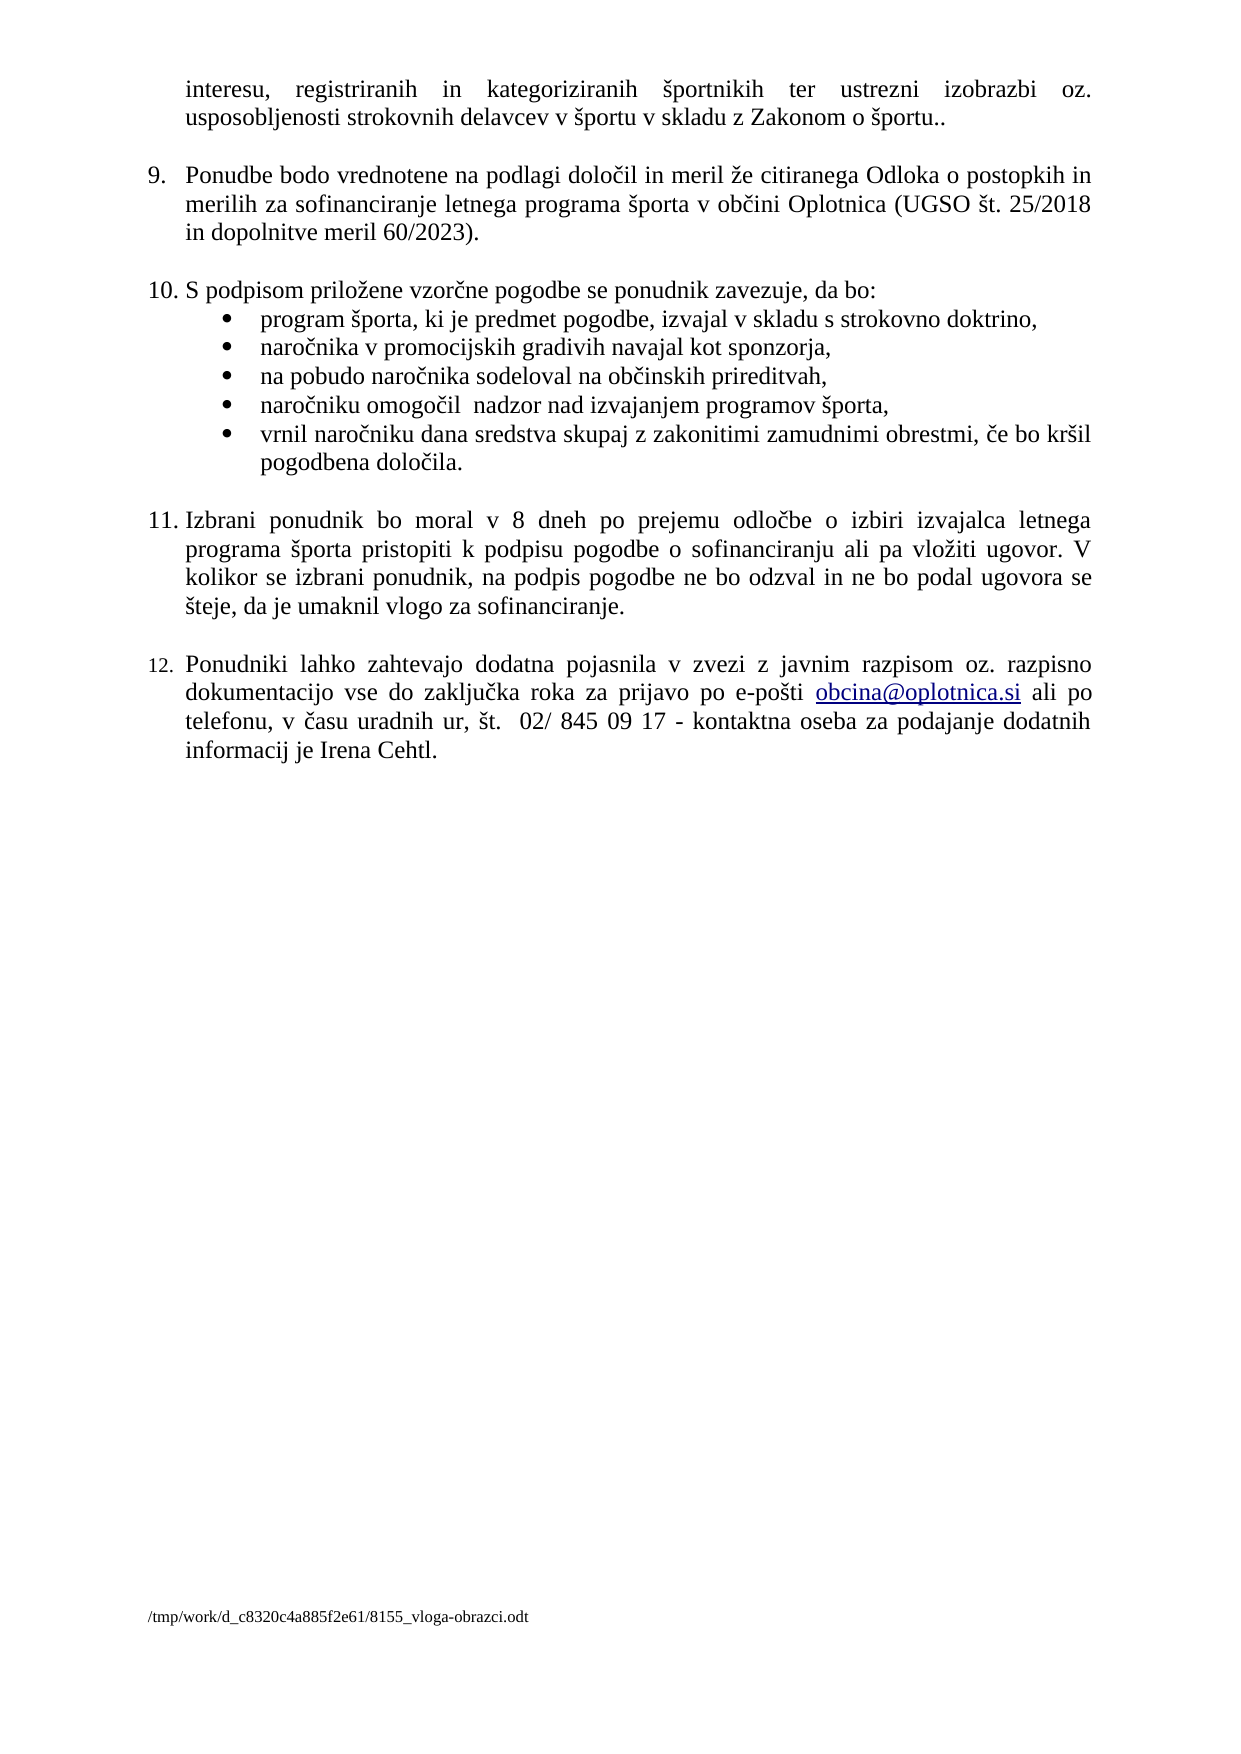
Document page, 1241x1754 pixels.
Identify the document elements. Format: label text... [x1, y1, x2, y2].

list na pobudo naročnika sodeloval na občinskih prireditvah, [223, 361, 1093, 390]
list naročnika v promocijskih gradivih navajal kot sponzorja, [223, 332, 1093, 361]
list S podpisom priložene vzorčne pogodbe se ponudnik zavezuje, da bo: [148, 275, 1093, 304]
list naročniku omogočil nadzor nad izvajanjem programov športa, [223, 390, 1093, 419]
list vrnil naročniku dana sredstva skupaj z zakonitimi zamudnimi obrestmi, če bo kršil pogodbena določila. [223, 419, 1093, 476]
list program športa, ki je predmet pogodbe, izvajal v skladu s strokovno doktrino, [223, 304, 1093, 332]
list Ponudniki lahko zahtevajo dodatna pojasnila v zvezi z javnim razpisom oz. razpisno dokumentacijo vse do zaključka roka za prijavo po e-pošti obcina@oplotnica.si ali po telefonu, v času uradnih ur, št. 02/ 845 09 17 - kontaktna oseba za podajanje dodatnih informacij je Irena Cehtl. [148, 649, 1093, 764]
list Ponudbe bodo vrednotene na podlagi določil in meril že citiranega Odloka o postopkih in merilih za sofinanciranje letnega programa športa v občini Oplotnica (UGSO št. 25/2018 in dopolnitve meril 60/2023). [148, 160, 1093, 246]
list Izbrani ponudnik bo moral v 8 dneh po prejemu odločbe o izbiri izvajalca letnega programa športa pristopiti k podpisu pogodbe o sofinanciranju ali pa vložiti ugovor. V kolikor se izbrani ponudnik, na podpis pogodbe ne bo odzval in ne bo podal ugovora se šteje, da je umaknil vlogo za sofinanciranje. [148, 505, 1093, 620]
list interesu, registriranih in kategoriziranih športnikih ter ustrezni izobrazbi oz. usposobljenosti strokovnih delavcev v športu v skladu z Zakonom o športu.. [148, 74, 1093, 131]
